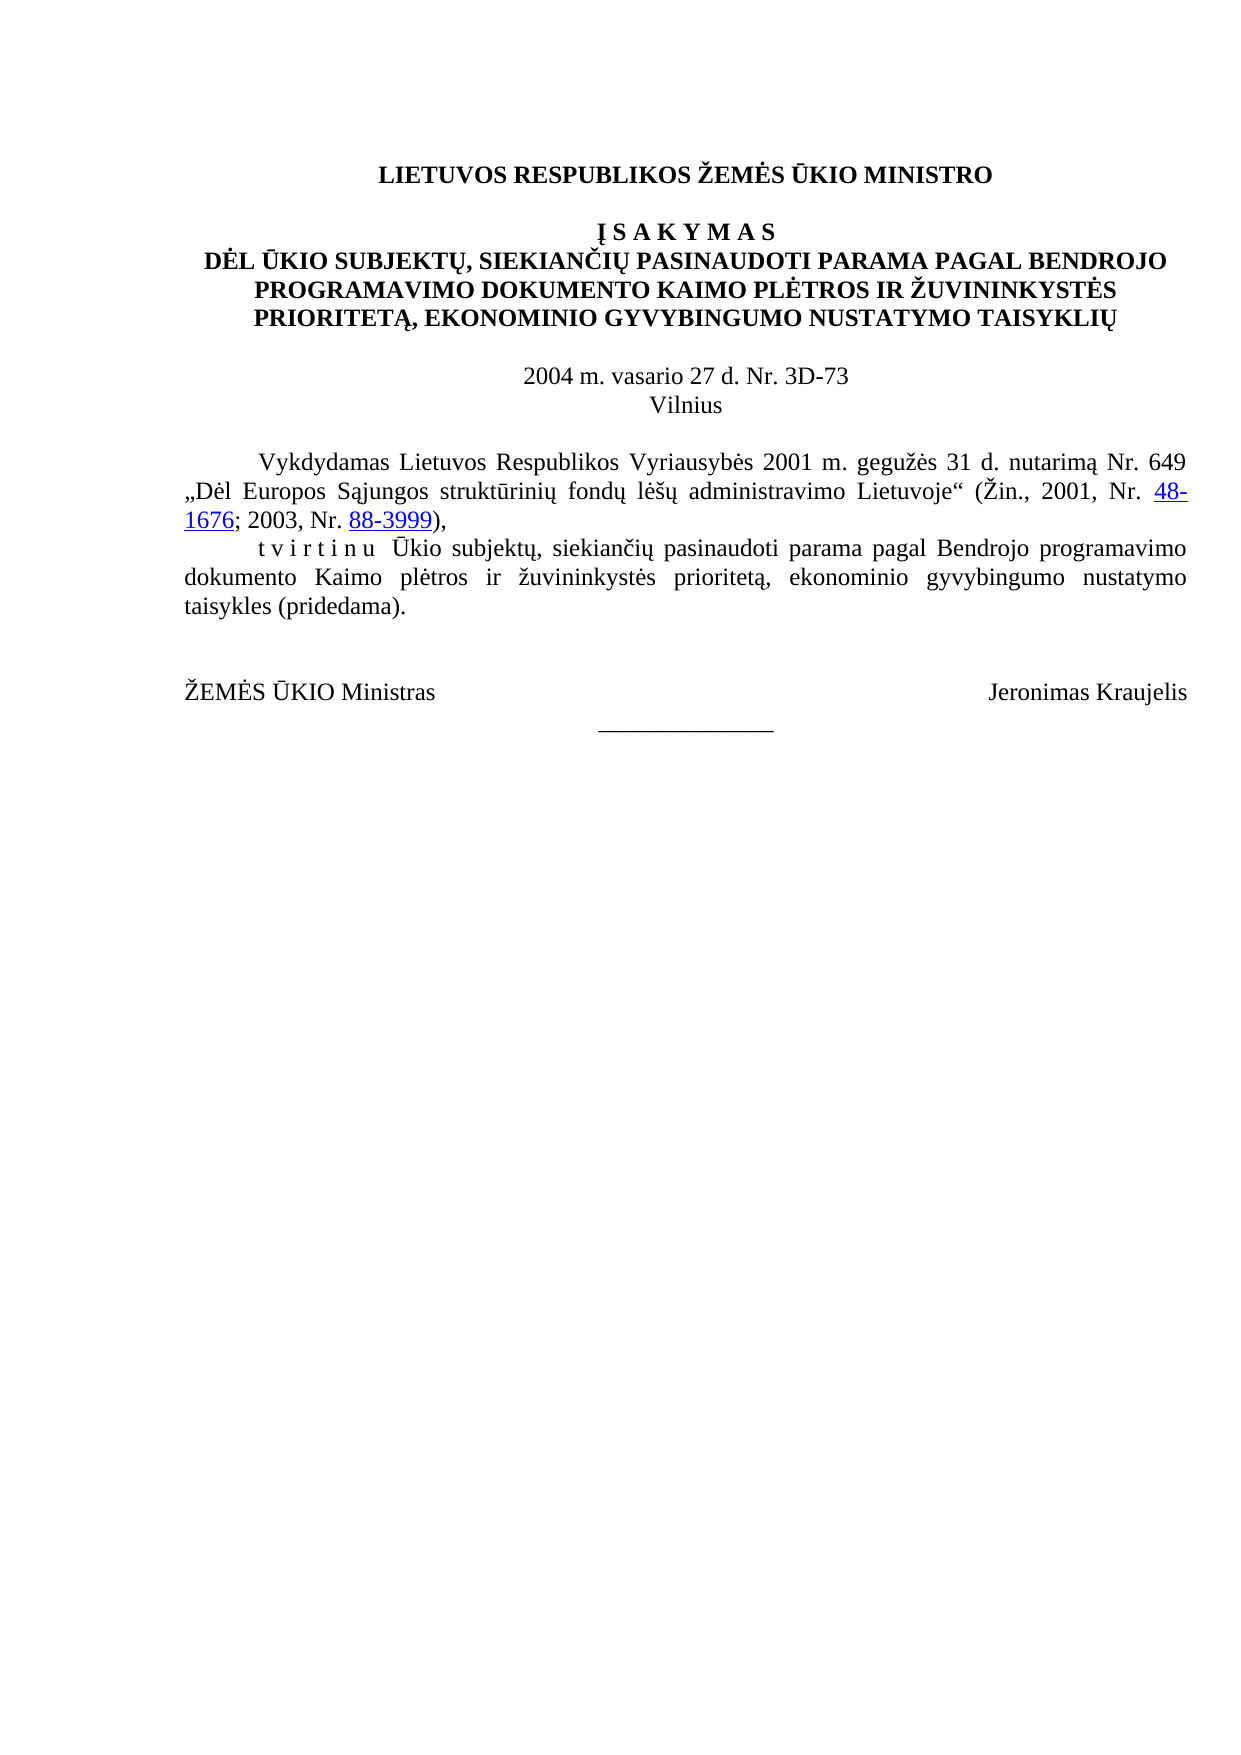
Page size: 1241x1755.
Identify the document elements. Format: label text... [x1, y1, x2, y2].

text tvirtinu Ūkio subjektų, siekiančių pasinaudoti parama pagal Bendrojo programavimo dokumento Kaimo plėtros ir žuvininkystės prioritetą, ekonominio gyvybingumo nustatymo taisykles (pridedama). [184, 533, 1187, 620]
text LIETUVOS RESPUBLIKOS ŽEMĖS ŪKIO MINISTRO [184, 160, 1187, 188]
text ______________ [184, 706, 1187, 735]
text Į S A K Y M A S [184, 217, 1187, 246]
text ŽEMĖS ŪKIO Ministras Jeronimas Kraujelis [184, 677, 1187, 706]
text 2004 m. vasario 27 d. Nr. 3D-73 [184, 361, 1187, 390]
text Vilnius [184, 390, 1187, 418]
text DĖL ŪKIO SUBJEKTŲ, SIEKIANČIŲ PASINAUDOTI PARAMA PAGAL BENDROJO PROGRAMAVIMO DOKUMENTO KAIMO PLĖTROS IR ŽUVININKYSTĖS PRIORITETĄ, EKONOMINIO GYVYBINGUMO NUSTATYMO TAISYKLIŲ [184, 246, 1187, 332]
text Vykdydamas Lietuvos Respublikos Vyriausybės 2001 m. gegužės 31 d. nutarimą Nr. 649 „Dėl Europos Sąjungos struktūrinių fondų lėšų administravimo Lietuvoje“ (Žin., 2001, Nr. 48-1676; 2003, Nr. 88-3999), [184, 447, 1187, 533]
